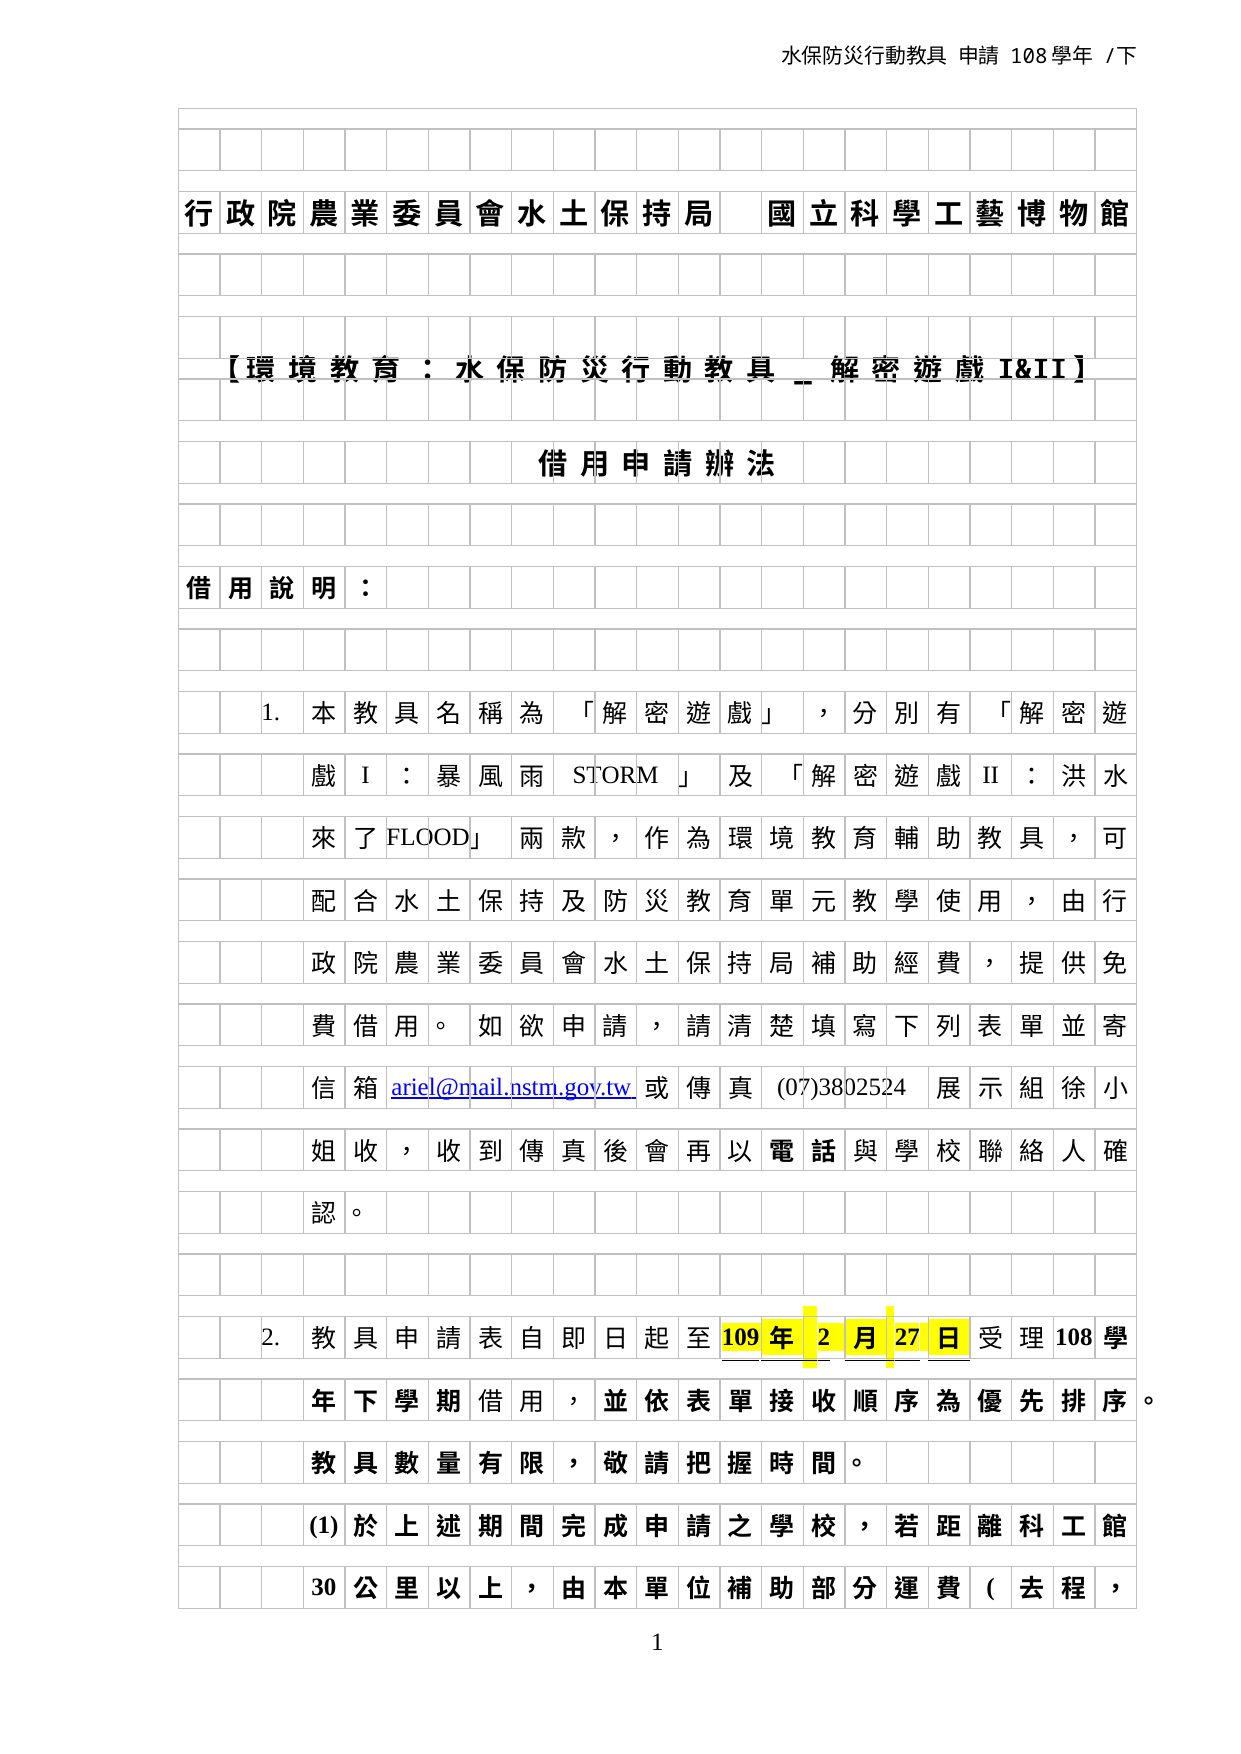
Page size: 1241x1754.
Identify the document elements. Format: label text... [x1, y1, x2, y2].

text 【環境教育：水保防災行動教具_解密遊戲I&II】 借用申請辦法 [596, 380, 636, 420]
text 【環境教育：水保防災行動教具_解密遊戲I&II】 借用申請辦法 [294, 359, 339, 378]
text 【環境教育：水保防災行動教具_解密遊戲I&II】 借用申請辦法 [721, 380, 761, 420]
text [804, 567, 844, 608]
text 政 [221, 192, 261, 233]
text 【環境教育：水保防災行動教具_解密遊戲I&II】 借用申請辦法 [929, 317, 969, 358]
text 【環境教育：水保防災行動教具_解密遊戲I&II】 借用申請辦法 [1096, 380, 1136, 420]
text 【環境教育：水保防災行動教具_解密遊戲I&II】 借用申請辦法 [554, 380, 594, 420]
text 【環境教育：水保防災行動教具_解密遊戲I&II】 借用申請辦法 [679, 317, 719, 358]
text 【環境教育：水保防災行動教具_解密遊戲I&II】 借用申請辦法 [637, 442, 678, 483]
text [429, 567, 469, 608]
text [596, 567, 636, 608]
list 本教具名稱為「解密遊戲」，分別有「解密遊戲I：暴風雨STORM」及「解密遊戲II：洪水來了FLOOD」兩款，作為環境教育輔助教具，可配合水土保持及防災教育單元教學使用，由行政院農業委員會水土保持局補助經費，提供免費借用。如欲申請，請清楚填寫下列表單並寄信箱ariel@mail.nstm.gov.tw或傳真(07)3802524 展示組徐小姐收，收到傳真後會再以電話與學校聯絡人確認。 [224, 984, 1136, 1003]
list 本教具名稱為「解密遊戲」，分別有「解密遊戲I：暴風雨STORM」及「解密遊戲II：洪水來了FLOOD」兩款，作為環境教育輔助教具，可配合水土保持及防災教育單元教學使用，由行政院農業委員會水土保持局補助經費，提供免費借用。如欲申請，請清楚填寫下列表單並寄信箱ariel@mail.nstm.gov.tw或傳真(07)3802524 展示組徐小姐收，收到傳真後會再以電話與學校聯絡人確認。 [224, 1171, 1136, 1191]
text 水 [512, 192, 553, 233]
text 【環境教育：水保防災行動教具_解密遊戲I&II】 借用申請辦法 [179, 380, 219, 420]
text 【環境教育：水保防災行動教具_解密遊戲I&II】 借用申請辦法 [1054, 317, 1094, 358]
text 【環境教育：水保防災行動教具_解密遊戲I&II】 借用申請辦法 [762, 380, 803, 420]
text 【環境教育：水保防災行動教具_解密遊戲I&II】 借用申請辦法 [387, 442, 428, 483]
text [512, 567, 553, 608]
text [846, 567, 886, 608]
text 保 [596, 192, 636, 233]
text [471, 567, 511, 608]
text 【環境教育：水保防災行動教具_解密遊戲I&II】 借用申請辦法 [262, 380, 303, 420]
text 【環境教育：水保防災行動教具_解密遊戲I&II】 借用申請辦法 [179, 442, 219, 483]
text 【環境教育：水保防災行動教具_解密遊戲I&II】 借用申請辦法 [262, 317, 303, 358]
text 【環境教育：水保防災行動教具_解密遊戲I&II】 借用申請辦法 [304, 317, 344, 358]
text [387, 567, 428, 608]
text [637, 567, 678, 608]
text 【環境教育：水保防災行動教具_解密遊戲I&II】 借用申請辦法 [393, 359, 468, 378]
text 【環境教育：水保防災行動教具_解密遊戲I&II】 借用申請辦法 [876, 359, 921, 378]
text 農 [304, 192, 344, 233]
text [721, 192, 761, 233]
text 館 [1096, 192, 1136, 233]
text 【環境教育：水保防災行動教具_解密遊戲I&II】 借用申請辦法 [929, 442, 969, 483]
text 【環境教育：水保防災行動教具_解密遊戲I&II】 借用申請辦法 [887, 380, 928, 420]
text 【環境教育：水保防災行動教具_解密遊戲I&II】 借用申請辦法 [846, 380, 886, 420]
text [1096, 567, 1136, 608]
text [762, 567, 803, 608]
text 業 [346, 192, 386, 233]
text [929, 567, 969, 608]
text [971, 567, 1011, 608]
text 【環境教育：水保防災行動教具_解密遊戲I&II】 借用申請辦法 [1083, 359, 1136, 378]
text 【環境教育：水保防災行動教具_解密遊戲I&II】 借用申請辦法 [179, 359, 230, 378]
text [887, 567, 928, 608]
text 【環境教育：水保防災行動教具_解密遊戲I&II】 借用申請辦法 [346, 442, 386, 483]
text [679, 567, 719, 608]
text 【環境教育：水保防災行動教具_解密遊戲I&II】 借用申請辦法 [1054, 380, 1094, 420]
text 【環境教育：水保防災行動教具_解密遊戲I&II】 借用申請辦法 [929, 380, 969, 420]
list 教具申請表自即日起至109年2月27日受理108學年下學期借用，並依表單接收順序為優先排序。教具數量有限，敬請把握時間。 (1)於上述期間完成申請之學校，若距離科工館30公里以上，由本單位補助部分運費(去程，科工館→學校)，送返(學校→科工館)費用則由申請借用單位負責。 (2)去程運費，每所學校至多補助四套教具，若數量超過四套，則請學校自行負擔。 [224, 1296, 1136, 1316]
text 【環境教育：水保防災行動教具_解密遊戲I&II】 借用申請辦法 [512, 442, 553, 483]
text 【環境教育：水保防災行動教具_解密遊戲I&II】 借用申請辦法 [637, 317, 678, 358]
text 【環境教育：水保防災行動教具_解密遊戲I&II】 借用申請辦法 [1054, 442, 1094, 483]
text 國 [762, 192, 803, 233]
text 土 [554, 192, 594, 233]
list 本教具名稱為「解密遊戲」，分別有「解密遊戲I：暴風雨STORM」及「解密遊戲II：洪水來了FLOOD」兩款，作為環境教育輔助教具，可配合水土保持及防災教育單元教學使用，由行政院農業委員會水土保持局補助經費，提供免費借用。如欲申請，請清楚填寫下列表單並寄信箱ariel@mail.nstm.gov.tw或傳真(07)3802524 展示組徐小姐收，收到傳真後會再以電話與學校聯絡人確認。 [224, 859, 1136, 878]
text 【環境教育：水保防災行動教具_解密遊戲I&II】 借用申請辦法 [887, 442, 928, 483]
text 【環境教育：水保防災行動教具_解密遊戲I&II】 借用申請辦法 [679, 442, 719, 483]
text 會 [471, 192, 511, 233]
text 【環境教育：水保防災行動教具_解密遊戲I&II】 借用申請辦法 [804, 380, 844, 420]
text [721, 567, 761, 608]
text 【環境教育：水保防災行動教具_解密遊戲I&II】 借用申請辦法 [887, 317, 928, 358]
text [1137, 545, 1151, 608]
list 教具申請表自即日起至109年2月27日受理108學年下學期借用，並依表單接收順序為優先排序。教具數量有限，敬請把握時間。 (1)於上述期間完成申請之學校，若距離科工館30公里以上，由本單位補助部分運費(去程，科工館→學校)，送返(學校→科工館)費用則由申請借用單位負責。 (2)去程運費，每所學校至多補助四套教具，若數量超過四套，則請學校自行負擔。 [224, 1546, 1136, 1566]
list 本教具名稱為「解密遊戲」，分別有「解密遊戲I：暴風雨STORM」及「解密遊戲II：洪水來了FLOOD」兩款，作為環境教育輔助教具，可配合水土保持及防災教育單元教學使用，由行政院農業委員會水土保持局補助經費，提供免費借用。如欲申請，請清楚填寫下列表單並寄信箱ariel@mail.nstm.gov.tw或傳真(07)3802524 展示組徐小姐收，收到傳真後會再以電話與學校聯絡人確認。 [224, 1046, 1136, 1066]
text 工 [929, 192, 969, 233]
text 【環境教育：水保防災行動教具_解密遊戲I&II】 借用申請辦法 [596, 442, 636, 483]
text 【環境教育：水保防災行動教具_解密遊戲I&II】 借用申請辦法 [767, 359, 833, 378]
text 【環境教育：水保防災行動教具_解密遊戲I&II】 借用申請辦法 [429, 317, 469, 358]
text 【環境教育：水保防災行動教具_解密遊戲I&II】 借用申請辦法 [512, 380, 553, 420]
text 【環境教育：水保防災行動教具_解密遊戲I&II】 借用申請辦法 [1096, 317, 1136, 358]
text 【環境教育：水保防災行動教具_解密遊戲I&II】 借用申請辦法 [556, 359, 595, 378]
text 【環境教育：水保防災行動教具_解密遊戲I&II】 借用申請辦法 [346, 317, 386, 358]
text 【環境教育：水保防災行動教具_解密遊戲I&II】 借用申請辦法 [594, 359, 670, 378]
list 教具申請表自即日起至109年2月27日受理108學年下學期借用，並依表單接收順序為優先排序。教具數量有限，敬請把握時間。 (1)於上述期間完成申請之學校，若距離科工館30公里以上，由本單位補助部分運費(去程，科工館→學校)，送返(學校→科工館)費用則由申請借用單位負責。 (2)去程運費，每所學校至多補助四套教具，若數量超過四套，則請學校自行負擔。 [224, 1484, 1136, 1503]
list 本教具名稱為「解密遊戲」，分別有「解密遊戲I：暴風雨STORM」及「解密遊戲II：洪水來了FLOOD」兩款，作為環境教育輔助教具，可配合水土保持及防災教育單元教學使用，由行政院農業委員會水土保持局補助經費，提供免費借用。如欲申請，請清楚填寫下列表單並寄信箱ariel@mail.nstm.gov.tw或傳真(07)3802524 展示組徐小姐收，收到傳真後會再以電話與學校聯絡人確認。 [224, 921, 1136, 941]
text 【環境教育：水保防災行動教具_解密遊戲I&II】 借用申請辦法 [554, 317, 594, 358]
text ： [346, 567, 386, 608]
text 持 [637, 192, 678, 233]
text 【環境教育：水保防災行動教具_解密遊戲I&II】 借用申請辦法 [304, 442, 344, 483]
text 【環境教育：水保防災行動教具_解密遊戲I&II】 借用申請辦法 [762, 442, 803, 483]
text 【環境教育：水保防災行動教具_解密遊戲I&II】 借用申請辦法 [221, 317, 261, 358]
text 【環境教育：水保防災行動教具_解密遊戲I&II】 借用申請辦法 [252, 359, 292, 378]
list 本教具名稱為「解密遊戲」，分別有「解密遊戲I：暴風雨STORM」及「解密遊戲II：洪水來了FLOOD」兩款，作為環境教育輔助教具，可配合水土保持及防災教育單元教學使用，由行政院農業委員會水土保持局補助經費，提供免費借用。如欲申請，請清楚填寫下列表單並寄信箱ariel@mail.nstm.gov.tw或傳真(07)3802524 展示組徐小姐收，收到傳真後會再以電話與學校聯絡人確認。 [224, 671, 1136, 691]
text 【環境教育：水保防災行動教具_解密遊戲I&II】 借用申請辦法 [512, 317, 553, 358]
text 藝 [971, 192, 1011, 233]
text 【環境教育：水保防災行動教具_解密遊戲I&II】 借用申請辦法 [221, 442, 261, 483]
text 物 [1054, 192, 1094, 233]
text 【環境教育：水保防災行動教具_解密遊戲I&II】 借用申請辦法 [971, 442, 1011, 483]
text 借 [179, 567, 219, 608]
text 【環境教育：水保防災行動教具_解密遊戲I&II】 借用申請辦法 [679, 380, 719, 420]
text 【環境教育：水保防災行動教具_解密遊戲I&II】 借用申請辦法 [971, 317, 1011, 358]
text 行 [179, 192, 219, 233]
text [1012, 567, 1053, 608]
list 本教具名稱為「解密遊戲」，分別有「解密遊戲I：暴風雨STORM」及「解密遊戲II：洪水來了FLOOD」兩款，作為環境教育輔助教具，可配合水土保持及防災教育單元教學使用，由行政院農業委員會水土保持局補助經費，提供免費借用。如欲申請，請清楚填寫下列表單並寄信箱ariel@mail.nstm.gov.tw或傳真(07)3802524 展示組徐小姐收，收到傳真後會再以電話與學校聯絡人確認。 [224, 734, 1136, 753]
text 【環境教育：水保防災行動教具_解密遊戲I&II】 借用申請辦法 [429, 380, 469, 420]
list 教具申請表自即日起至109年2月27日受理108學年下學期借用，並依表單接收順序為優先排序。教具數量有限，敬請把握時間。 (1)於上述期間完成申請之學校，若距離科工館30公里以上，由本單位補助部分運費(去程，科工館→學校)，送返(學校→科工館)費用則由申請借用單位負責。 (2)去程運費，每所學校至多補助四套教具，若數量超過四套，則請學校自行負擔。 [224, 1421, 1136, 1441]
text 博 [1012, 192, 1053, 233]
text 【環境教育：水保防災行動教具_解密遊戲I&II】 借用申請辦法 [471, 380, 511, 420]
text 【環境教育：水保防災行動教具_解密遊戲I&II】 借用申請辦法 [637, 380, 678, 420]
text [1054, 567, 1094, 608]
text [554, 567, 594, 608]
text [179, 171, 1136, 191]
text 【環境教育：水保防災行動教具_解密遊戲I&II】 借用申請辦法 [1096, 442, 1136, 483]
text 【環境教育：水保防災行動教具_解密遊戲I&II】 借用申請辦法 [1012, 380, 1053, 420]
text 【環境教育：水保防災行動教具_解密遊戲I&II】 借用申請辦法 [1012, 317, 1053, 358]
text 【環境教育：水保防災行動教具_解密遊戲I&II】 借用申請辦法 [721, 442, 761, 483]
text 【環境教育：水保防災行動教具_解密遊戲I&II】 借用申請辦法 [346, 380, 386, 420]
text 【環境教育：水保防災行動教具_解密遊戲I&II】 借用申請辦法 [554, 442, 594, 483]
text 【環境教育：水保防災行動教具_解密遊戲I&II】 借用申請辦法 [762, 317, 803, 358]
text 【環境教育：水保防災行動教具_解密遊戲I&II】 借用申請辦法 [262, 442, 303, 483]
text 【環境教育：水保防災行動教具_解密遊戲I&II】 借用申請辦法 [846, 442, 886, 483]
text 【環境教育：水保防災行動教具_解密遊戲I&II】 借用申請辦法 [429, 442, 469, 483]
text 員 [429, 192, 469, 233]
text 【環境教育：水保防災行動教具_解密遊戲I&II】 借用申請辦法 [179, 317, 219, 358]
text 【環境教育：水保防災行動教具_解密遊戲I&II】 借用申請辦法 [804, 317, 844, 358]
text 【環境教育：水保防災行動教具_解密遊戲I&II】 借用申請辦法 [304, 380, 344, 420]
text 【環境教育：水保防災行動教具_解密遊戲I&II】 借用申請辦法 [179, 421, 1136, 441]
text 科 [846, 192, 886, 233]
text 局 [679, 192, 719, 233]
text 【環境教育：水保防災行動教具_解密遊戲I&II】 借用申請辦法 [471, 317, 511, 358]
text 立 [804, 192, 844, 233]
text 【環境教育：水保防災行動教具_解密遊戲I&II】 借用申請辦法 [221, 380, 261, 420]
text 明 [304, 567, 344, 608]
text 【環境教育：水保防災行動教具_解密遊戲I&II】 借用申請辦法 [971, 380, 1011, 420]
text 【環境教育：水保防災行動教具_解密遊戲I&II】 借用申請辦法 [721, 317, 761, 358]
text 【環境教育：水保防災行動教具_解密遊戲I&II】 借用申請辦法 [350, 359, 394, 378]
text [179, 546, 1136, 566]
text 【環境教育：水保防災行動教具_解密遊戲I&II】 借用申請辦法 [387, 380, 428, 420]
text 【環境教育：水保防災行動教具_解密遊戲I&II】 借用申請辦法 [596, 317, 636, 358]
text 說 [262, 567, 303, 608]
text 院 [262, 192, 303, 233]
list 教具申請表自即日起至109年2月27日受理108學年下學期借用，並依表單接收順序為優先排序。教具數量有限，敬請把握時間。 (1)於上述期間完成申請之學校，若距離科工館30公里以上，由本單位補助部分運費(去程，科工館→學校)，送返(學校→科工館)費用則由申請借用單位負責。 (2)去程運費，每所學校至多補助四套教具，若數量超過四套，則請學校自行負擔。 [224, 1359, 1136, 1378]
list 教具申請表自即日起至109年2月27日受理108學年下學期借用，並依表單接收順序為優先排序。教具數量有限，敬請把握時間。 (1)於上述期間完成申請之學校，若距離科工館30公里以上，由本單位補助部分運費(去程，科工館→學校)，送返(學校→科工館)費用則由申請借用單位負責。 (2)去程運費，每所學校至多補助四套教具，若數量超過四套，則請學校自行負擔。 [1137, 1295, 1151, 1608]
text 用 [221, 567, 261, 608]
text 【環境教育：水保防災行動教具_解密遊戲I&II】 借用申請辦法 [804, 442, 844, 483]
list 本教具名稱為「解密遊戲」，分別有「解密遊戲I：暴風雨STORM」及「解密遊戲II：洪水來了FLOOD」兩款，作為環境教育輔助教具，可配合水土保持及防災教育單元教學使用，由行政院農業委員會水土保持局補助經費，提供免費借用。如欲申請，請清楚填寫下列表單並寄信箱ariel@mail.nstm.gov.tw或傳真(07)3802524 展示組徐小姐收，收到傳真後會再以電話與學校聯絡人確認。 [1137, 670, 1151, 1233]
text 【環境教育：水保防災行動教具_解密遊戲I&II】 借用申請辦法 [846, 317, 886, 358]
text 【環境教育：水保防災行動教具_解密遊戲I&II】 借用申請辦法 [471, 442, 511, 483]
text 委 [387, 192, 428, 233]
text 【環境教育：水保防災行動教具_解密遊戲I&II】 借用申請辦法 [387, 317, 428, 358]
text 【環境教育：水保防災行動教具_解密遊戲I&II】 借用申請辦法 [1012, 442, 1053, 483]
text 學 [887, 192, 928, 233]
list 本教具名稱為「解密遊戲」，分別有「解密遊戲I：暴風雨STORM」及「解密遊戲II：洪水來了FLOOD」兩款，作為環境教育輔助教具，可配合水土保持及防災教育單元教學使用，由行政院農業委員會水土保持局補助經費，提供免費借用。如欲申請，請清楚填寫下列表單並寄信箱ariel@mail.nstm.gov.tw或傳真(07)3802524 展示組徐小姐收，收到傳真後會再以電話與學校聯絡人確認。 [224, 796, 1136, 816]
list 本教具名稱為「解密遊戲」，分別有「解密遊戲I：暴風雨STORM」及「解密遊戲II：洪水來了FLOOD」兩款，作為環境教育輔助教具，可配合水土保持及防災教育單元教學使用，由行政院農業委員會水土保持局補助經費，提供免費借用。如欲申請，請清楚填寫下列表單並寄信箱ariel@mail.nstm.gov.tw或傳真(07)3802524 展示組徐小姐收，收到傳真後會再以電話與學校聯絡人確認。 [224, 1109, 1136, 1128]
text 【環境教育：水保防災行動教具_解密遊戲I&II】 借用申請辦法 [179, 296, 1136, 316]
